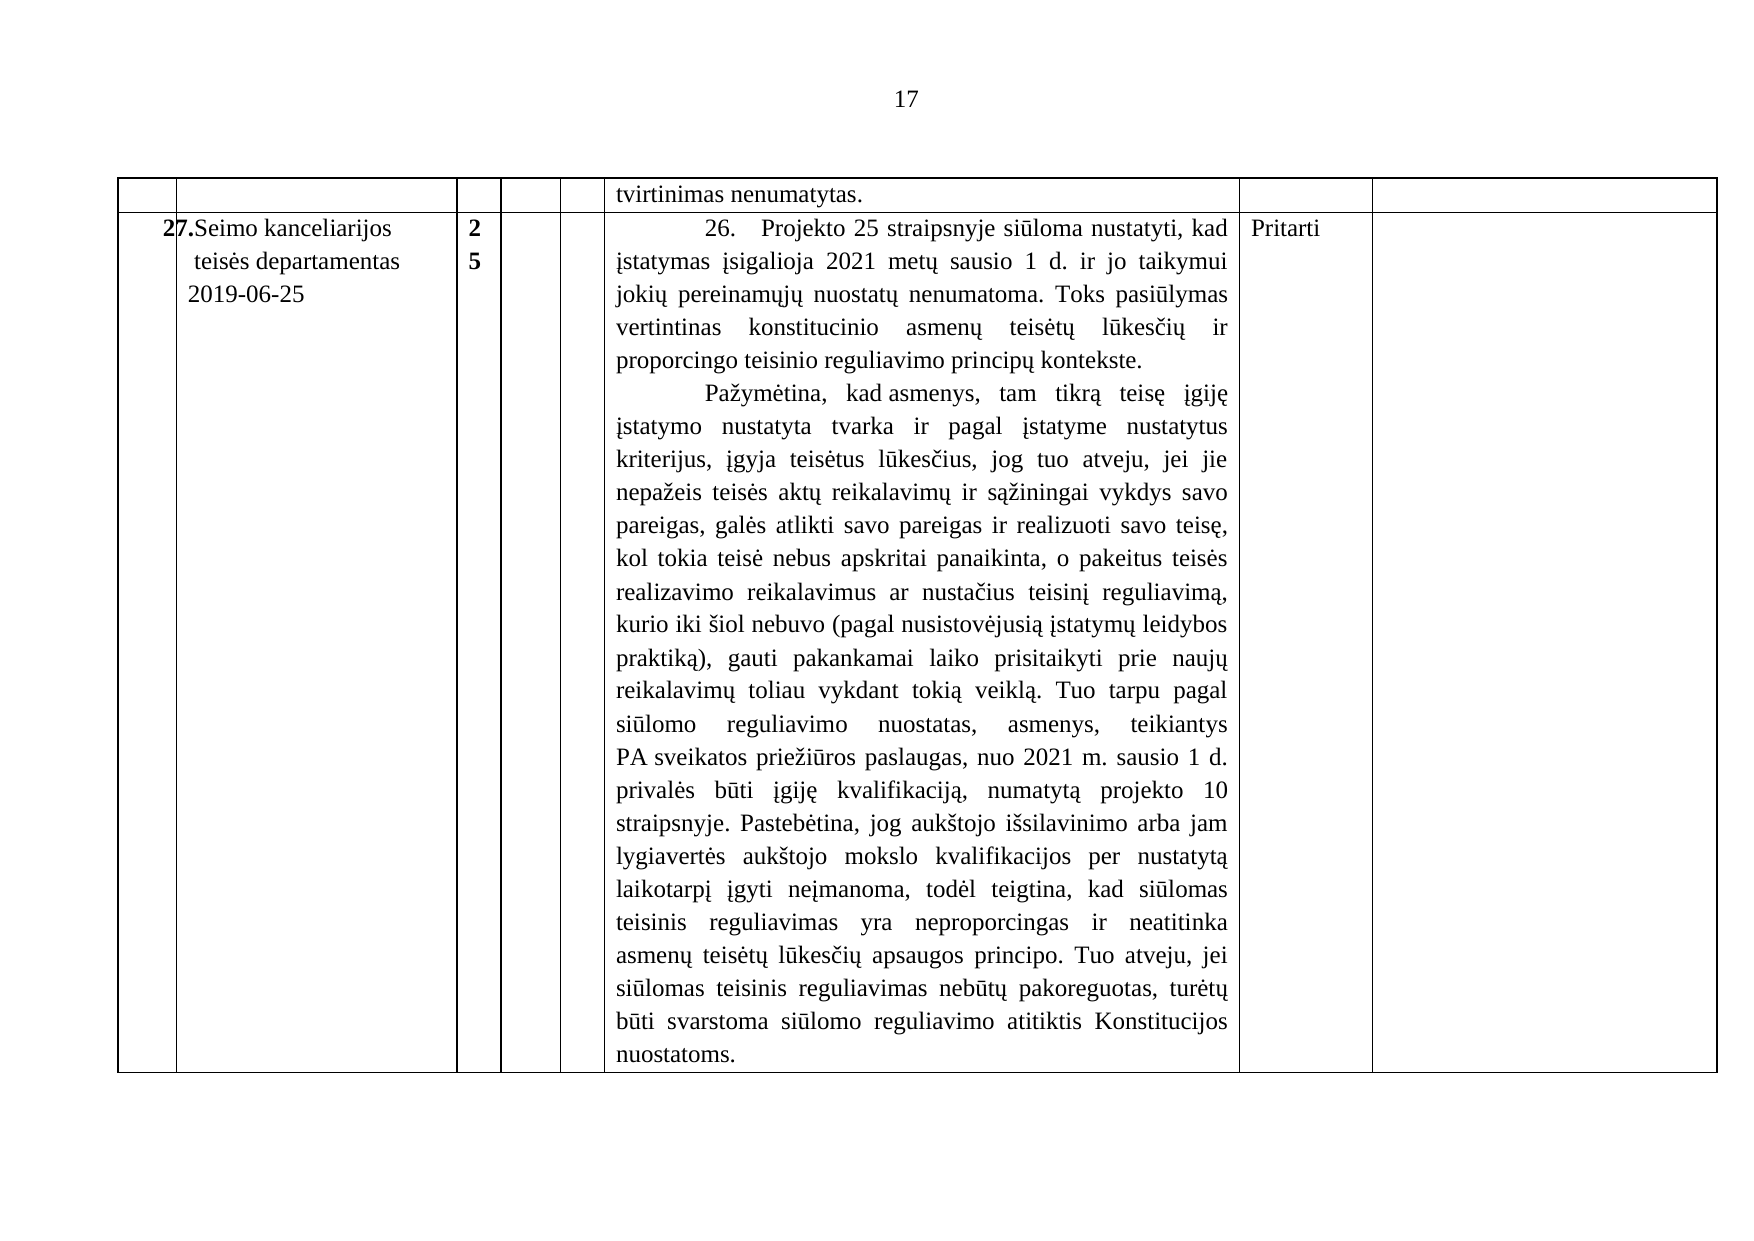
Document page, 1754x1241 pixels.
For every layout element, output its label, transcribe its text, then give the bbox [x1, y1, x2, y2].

table_cell [502, 179, 560, 212]
table_cell [561, 179, 604, 212]
table_cell Seimo kanceliarijos teisės departamentas 2019-06-25 [177, 179, 456, 212]
table_cell 26. Projekto 25 straipsnyje siūloma nustatyti, kad įstatymas įsigalioja 2021 metų sausio 1 d. ir jo taikymui jokių pereinamųjų nuostatų nenumatoma. Toks pasiūlymas vertintinas konstitucinio asmenų teisėtų lūkesčių ir proporcingo teisinio reguliavimo principų kontekste. Pažymėtina, kad asmenys, tam tikrą teisę įgiję įstatymo nustatyta tvarka ir pagal įstatyme nustatytus kriterijus, įgyja teisėtus lūkesčius, jog tuo atveju, jei jie nepažeis teisės aktų reikalavimų ir sąžiningai vykdys savo pareigas, galės atlikti savo pareigas ir realizuoti savo teisę, kol tokia teisė nebus apskritai panaikinta, o pakeitus teisės realizavimo reikalavimus ar nustačius teisinį reguliavimą, kurio iki šiol nebuvo (pagal nusistovėjusią įstatymų leidybos praktiką), gauti pakankamai laiko prisitaikyti prie naujų reikalavimų toliau vykdant tokią veiklą. Tuo tarpu pagal siūlomo reguliavimo nuostatas, asmenys, teikiantys PA sveikatos priežiūros paslaugas, nuo 2021 m. sausio 1 d. privalės būti įgiję kvalifikaciją, numatytą projekto 10 straipsnyje. Pastebėtina, jog aukštojo išsilavinimo arba jam lygiavertės aukštojo mokslo kvalifikacijos per nustatytą laikotarpį įgyti neįmanoma, todėl teigtina, kad siūlomas teisinis reguliavimas yra neproporcingas ir neatitinka asmenų teisėtų lūkesčių apsaugos principo. Tuo atveju, jei siūlomas teisinis reguliavimas nebūtų pakoreguotas, turėtų būti svarstoma siūlomo reguliavimo atitiktis Konstitucijos nuostatoms. [605, 213, 1239, 1072]
table_cell 1 [119, 213, 176, 1072]
table_cell Seimo kanceliarijos teisės departamentas 2019-06-25 [177, 213, 456, 1072]
table_cell [502, 213, 560, 1072]
table_cell [1373, 179, 1716, 212]
table_cell 25 [458, 213, 500, 1072]
table_cell Pritarti [1240, 213, 1372, 1072]
table_cell [1240, 179, 1372, 212]
table_cell [458, 179, 500, 212]
table_cell [561, 213, 604, 1072]
table_cell [1373, 213, 1716, 1072]
table_cell [119, 179, 176, 212]
table_cell tvirtinimas nenumatytas. [605, 179, 1239, 212]
